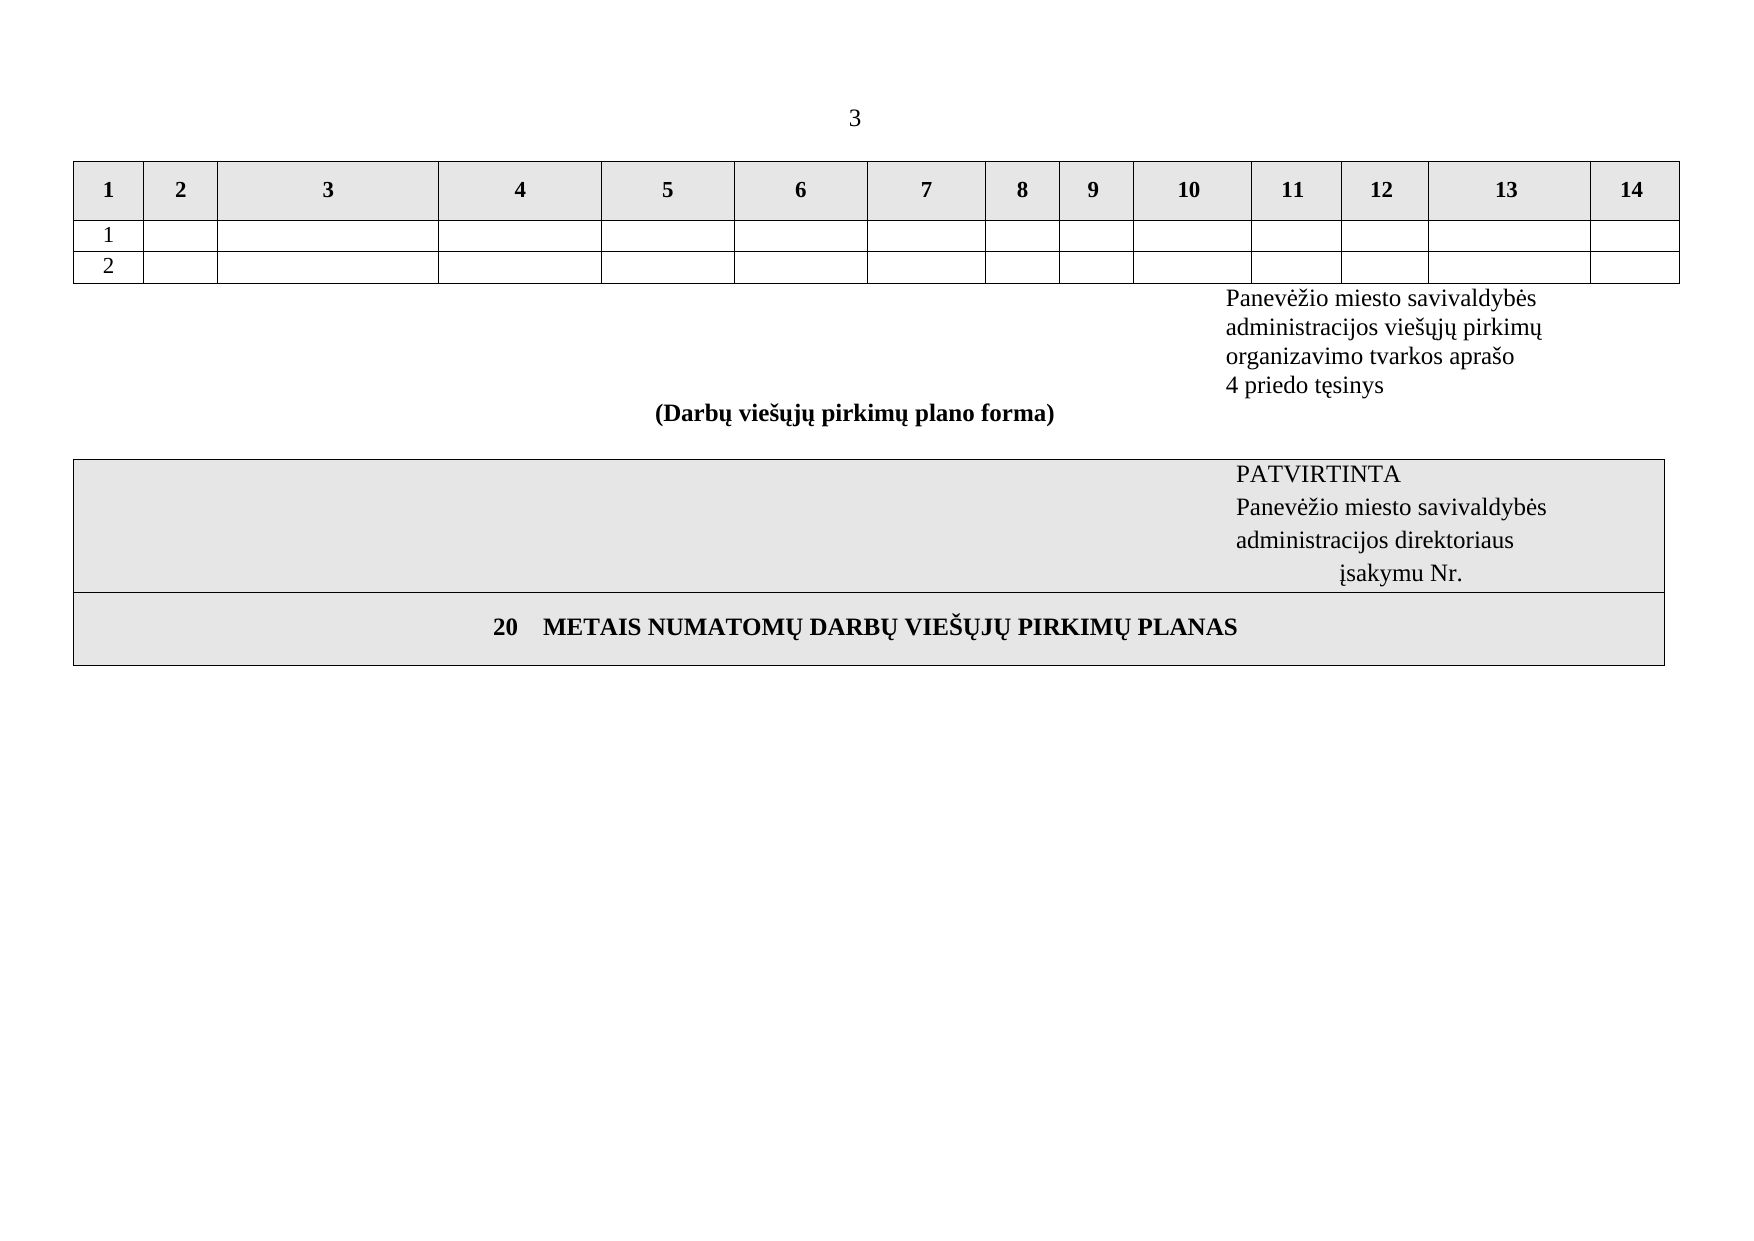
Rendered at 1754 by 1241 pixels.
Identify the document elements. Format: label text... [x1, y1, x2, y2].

table_cell [144, 221, 217, 251]
table_cell [1060, 252, 1133, 282]
table_cell [602, 252, 734, 282]
table_cell [1342, 221, 1428, 251]
table_cell [868, 252, 985, 282]
table_cell 8 [986, 162, 1059, 220]
table_cell [1134, 221, 1251, 251]
table_cell [1060, 221, 1133, 251]
table_cell 4 [439, 162, 601, 220]
table_cell [439, 252, 601, 282]
table_cell 3 [218, 162, 438, 220]
table_header PATVIRTINTA Panevėžio miesto savivaldybės administracijos direktoriaus įsakymu Nr. [74, 460, 1664, 592]
table_cell 20 METAIS NUMATOMŲ DARBŲ VIEŠŲJŲ PIRKIMŲ PLANAS [74, 593, 1664, 665]
table_cell 1 [74, 221, 143, 251]
text Panevėžio miesto savivaldybės administracijos viešųjų pirkimų organizavimo tvarkos aprašo [1226, 284, 1636, 370]
table_cell 11 [1252, 162, 1341, 220]
text 4 priedo tęsinys [1226, 370, 1636, 398]
table_cell [1134, 252, 1251, 282]
table_cell 13 [1429, 162, 1590, 220]
table_cell [735, 221, 867, 251]
table_cell 7 [868, 162, 985, 220]
table_cell [986, 252, 1059, 282]
table_cell [1429, 221, 1590, 251]
table_cell [218, 221, 438, 251]
table_cell [1591, 252, 1679, 282]
table_cell 1 [74, 162, 143, 220]
table_cell 9 [1060, 162, 1133, 220]
table_cell [1252, 252, 1341, 282]
table_cell [1429, 252, 1590, 282]
table_cell 2 [144, 162, 217, 220]
table_cell [1252, 221, 1341, 251]
table_cell [1591, 221, 1679, 251]
table_cell [986, 221, 1059, 251]
table_cell 6 [735, 162, 867, 220]
table_cell 10 [1134, 162, 1251, 220]
table_cell 14 [1591, 162, 1679, 220]
table_cell 12 [1342, 162, 1428, 220]
table_cell 5 [602, 162, 734, 220]
table_cell [439, 221, 601, 251]
table_cell [602, 221, 734, 251]
table_cell [1342, 252, 1428, 282]
table_cell [144, 252, 217, 282]
table_cell [868, 221, 985, 251]
table_cell [218, 252, 438, 282]
text (Darbų viešųjų pirkimų plano forma) [74, 398, 1636, 427]
table_cell 2 [74, 252, 143, 282]
table_cell [735, 252, 867, 282]
